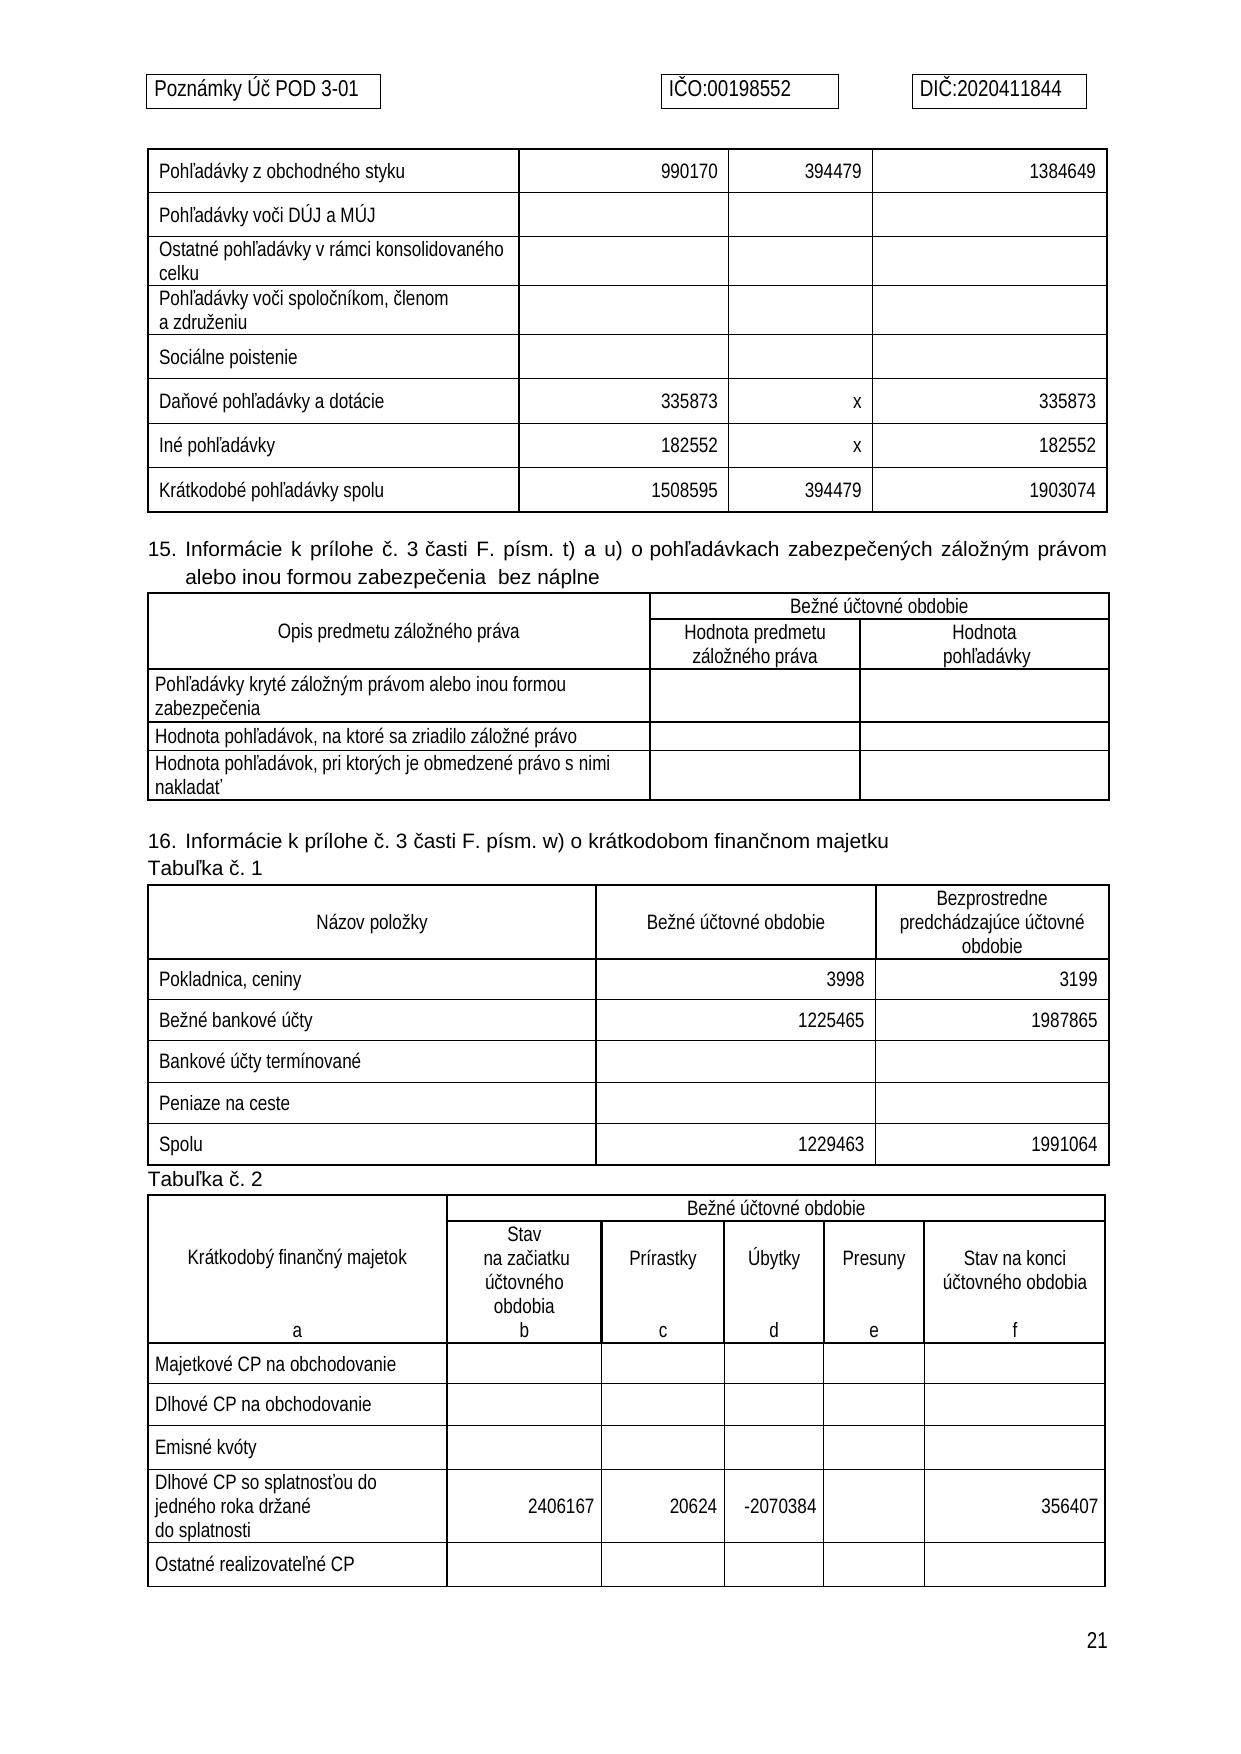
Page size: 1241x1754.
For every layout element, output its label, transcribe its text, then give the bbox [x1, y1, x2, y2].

table_cell [925, 1344, 1104, 1383]
table_cell Majetkové CP na obchodovanie [149, 1344, 446, 1383]
table_cell 1903074 [873, 468, 1106, 511]
table_cell [873, 193, 1106, 236]
title Informácie k prílohe č. 3 časti F. písm. w) o krátkodobom finančnom majetku [148, 828, 1107, 852]
table_cell [597, 1041, 875, 1082]
table_cell [925, 1543, 1104, 1586]
table_cell [725, 1426, 823, 1469]
table_cell [651, 751, 859, 799]
table_cell 335873 [873, 379, 1106, 423]
title Tabuľka č. 1 [148, 856, 1107, 880]
table_cell b [448, 1318, 600, 1342]
table_cell [651, 670, 859, 721]
table_cell [725, 1384, 823, 1424]
table_cell [861, 751, 1108, 799]
table_cell 356407 [925, 1470, 1104, 1542]
table_cell 182552 [520, 424, 728, 467]
table_cell Sociálne poistenie [149, 335, 518, 378]
table_cell [725, 1344, 823, 1383]
table_cell Prírastky [603, 1222, 723, 1318]
table_cell 182552 [873, 424, 1106, 467]
table_cell Pohľadávky voči spoločníkom, členom a združeniu [149, 286, 518, 334]
table_cell 394479 [729, 468, 872, 511]
table_cell [925, 1426, 1104, 1469]
table_cell Hodnota pohľadávky [861, 620, 1108, 668]
table_cell [520, 286, 728, 334]
table_cell [824, 1344, 924, 1383]
table_cell Spolu [149, 1124, 595, 1164]
table_cell [861, 723, 1108, 750]
table_header Krátkodobý finančný majetok [149, 1196, 446, 1318]
table_cell 20624 [602, 1470, 724, 1542]
table_cell Ostatné realizovateľné CP [149, 1543, 446, 1586]
table_cell [876, 1083, 1108, 1123]
table_cell Dlhové CP so splatnosťou do jedného roka držané do splatnosti [149, 1470, 446, 1542]
table_cell f [925, 1318, 1104, 1342]
table_cell 394479 [729, 150, 872, 192]
table_cell Stav na konci účtovného obdobia [925, 1222, 1104, 1318]
table_cell [729, 237, 872, 285]
table_cell [520, 237, 728, 285]
table_cell Krátkodobé pohľadávky spolu [149, 468, 518, 511]
table_cell [448, 1543, 601, 1586]
table_header Názov položky [149, 886, 595, 957]
table_cell [448, 1344, 601, 1383]
table_cell [824, 1470, 924, 1542]
table_cell Presuny [825, 1222, 923, 1318]
table_cell e [825, 1318, 923, 1342]
table_cell Dlhové CP na obchodovanie [149, 1384, 446, 1424]
table_cell 990170 [520, 150, 728, 192]
table_cell [448, 1384, 601, 1424]
table_cell Iné pohľadávky [149, 424, 518, 467]
table_cell 1987865 [876, 1000, 1108, 1040]
table_cell [597, 1083, 875, 1123]
table_header Bežné účtovné obdobie [448, 1196, 1104, 1220]
table_cell 3998 [597, 960, 875, 999]
table_cell [824, 1384, 924, 1424]
table_header Bežné účtovné obdobie [597, 886, 875, 957]
title Informácie k prílohe č. 3 časti F. písm. t) a u) o pohľadávkach zabezpečených záložným právom alebo inou formou zabezpečenia bez náplne [148, 537, 1107, 589]
table_cell Ostatné pohľadávky v rámci konsolidovaného celku [149, 237, 518, 285]
table_cell [873, 286, 1106, 334]
table_cell 1384649 [873, 150, 1106, 192]
table_cell 3199 [876, 960, 1108, 999]
table_header Opis predmetu záložného práva [149, 594, 649, 668]
table_cell Pohľadávky kryté záložným právom alebo inou formou zabezpečenia [149, 670, 649, 721]
table_cell 1229463 [597, 1124, 875, 1164]
table_cell [602, 1384, 724, 1424]
table_cell Bankové účty termínované [149, 1041, 595, 1082]
table_cell a [149, 1318, 446, 1342]
table_cell [520, 335, 728, 378]
table_cell [651, 723, 859, 750]
table_cell x [729, 379, 872, 423]
table_cell Pokladnica, ceniny [149, 960, 595, 999]
table_cell [873, 335, 1106, 378]
title Tabuľka č. 2 [148, 1166, 1107, 1190]
table_cell [925, 1384, 1104, 1424]
table_cell [729, 335, 872, 378]
table_cell [602, 1543, 724, 1586]
table_cell [602, 1344, 724, 1383]
table_cell Úbytky [725, 1222, 823, 1318]
table_header Bežné účtovné obdobie [651, 594, 1108, 618]
table_cell [729, 193, 872, 236]
table_cell 335873 [520, 379, 728, 423]
table_cell [729, 286, 872, 334]
table_cell [602, 1426, 724, 1469]
table_cell [520, 193, 728, 236]
table_cell [824, 1426, 924, 1469]
table_cell [873, 237, 1106, 285]
table_cell -2070384 [725, 1470, 823, 1542]
table_cell d [725, 1318, 823, 1342]
table_cell 1225465 [597, 1000, 875, 1040]
table_cell [824, 1543, 924, 1586]
table_cell Bežné bankové účty [149, 1000, 595, 1040]
table_cell Peniaze na ceste [149, 1083, 595, 1123]
table_cell [448, 1426, 601, 1469]
table_cell 2406167 [448, 1470, 601, 1542]
table_cell Hodnota pohľadávok, na ktoré sa zriadilo záložné právo [149, 723, 649, 750]
table_cell Stav na začiatku účtovného obdobia [448, 1222, 600, 1318]
table_cell Pohľadávky z obchodného styku [149, 150, 518, 192]
table_cell 1991064 [876, 1124, 1108, 1164]
table_cell 1508595 [520, 468, 728, 511]
table_cell Hodnota pohľadávok, pri ktorých je obmedzené právo s nimi nakladať [149, 751, 649, 799]
table_cell [876, 1041, 1108, 1082]
table_cell Pohľadávky voči DÚJ a MÚJ [149, 193, 518, 236]
table_cell Daňové pohľadávky a dotácie [149, 379, 518, 423]
table_cell Emisné kvóty [149, 1426, 446, 1469]
table_cell x [729, 424, 872, 467]
table_cell [861, 670, 1108, 721]
table_header Bezprostredne predchádzajúce účtovné obdobie [877, 886, 1108, 957]
table_cell Hodnota predmetu záložného práva [651, 620, 859, 668]
table_cell c [603, 1318, 723, 1342]
table_cell [725, 1543, 823, 1586]
